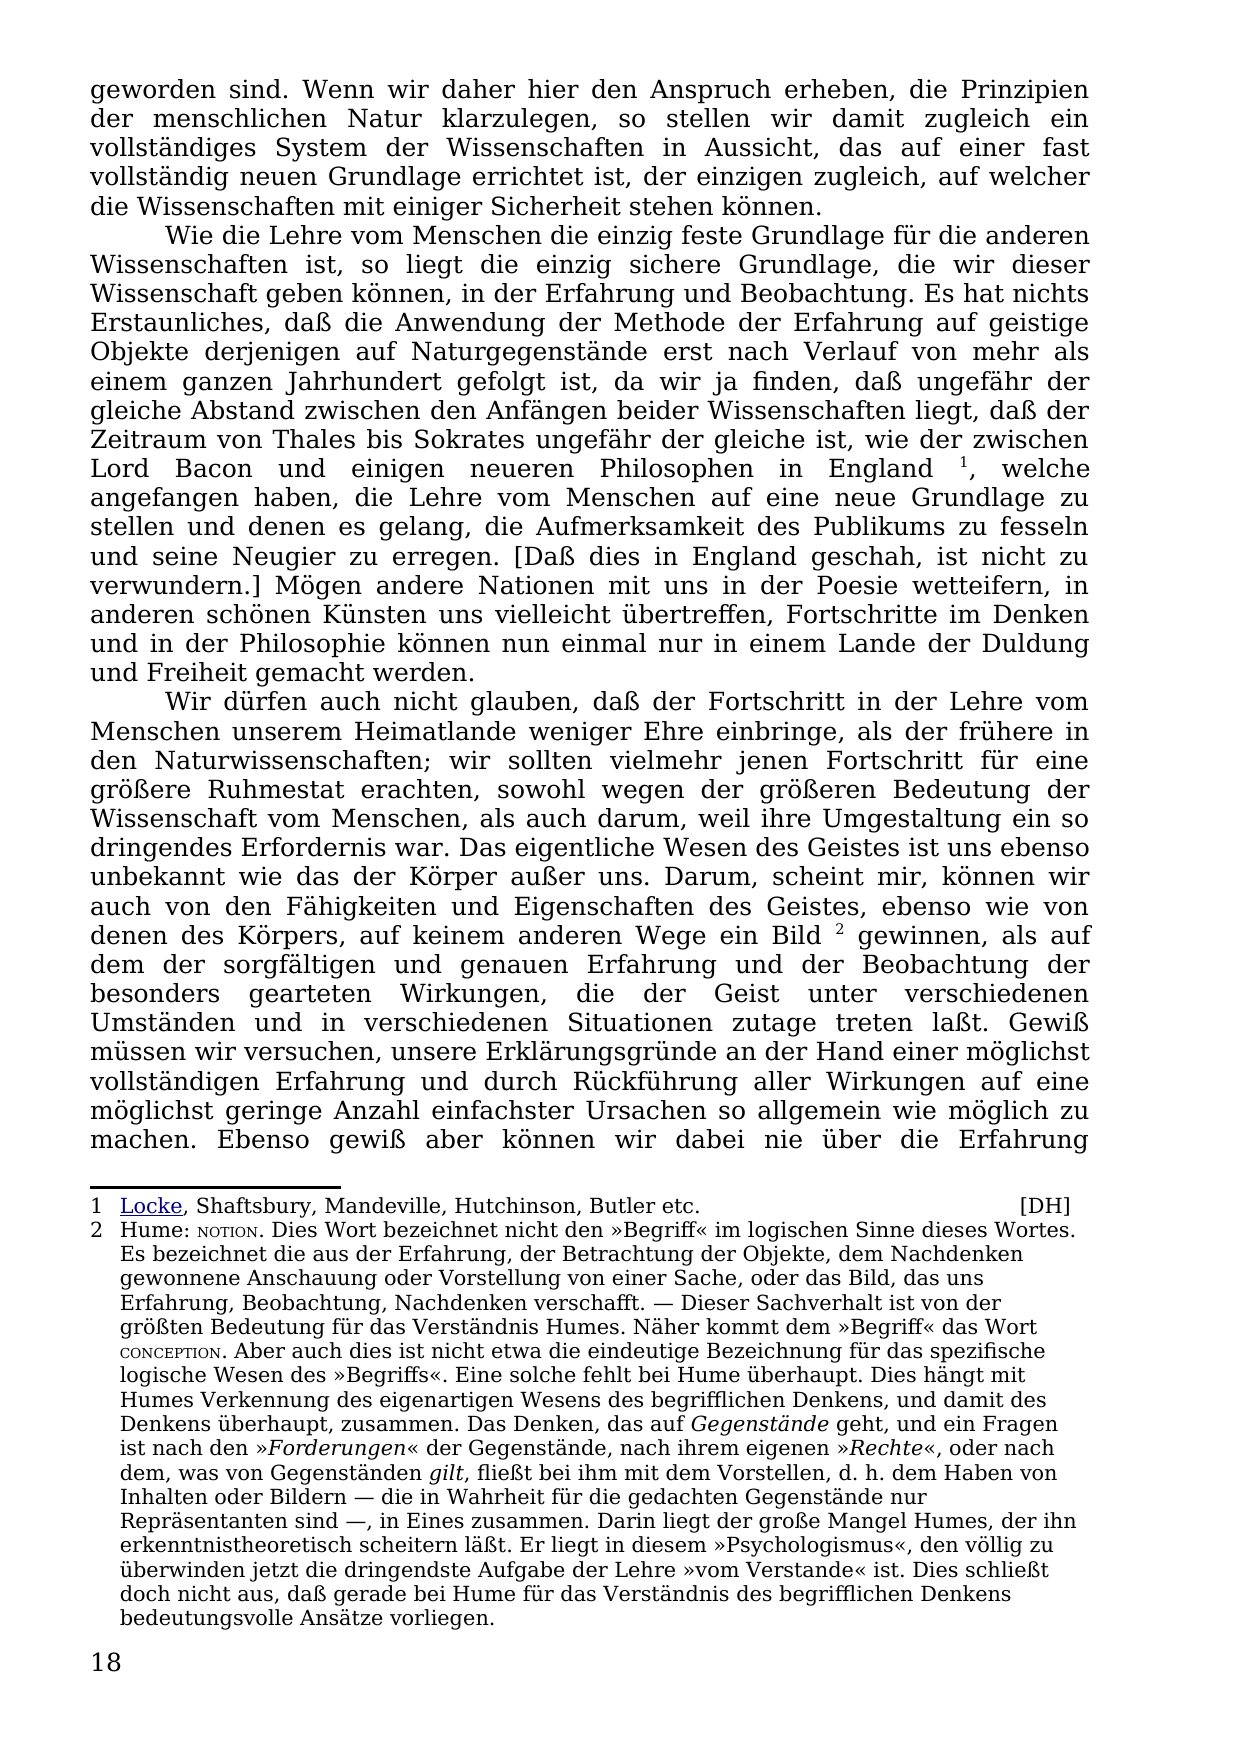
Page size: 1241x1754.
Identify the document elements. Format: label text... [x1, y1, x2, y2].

text Wir dürfen auch nicht glauben, daß der Fortschritt in der Lehre vom Menschen unserem Heimatlande weniger Ehre einbringe, als der frühere in den Naturwissenschaften; wir sollten vielmehr jenen Fortschritt für eine größere Ruhmestat erachten, sowohl wegen der größeren Bedeutung der Wissenschaft vom Menschen, als auch darum, weil ihre Umgestaltung ein so dringendes Erfordernis war. Das eigentliche Wesen des Geistes ist uns ebenso unbekannt wie das der Körper außer uns. Darum, scheint mir, können wir auch von den Fähigkeiten und Eigenschaften des Geistes, ebenso wie von denen des Körpers, auf keinem anderen Wege ein Bild gewinnen, als auf dem der sorgfältigen und genauen Erfahrung und der Beobachtung der besonders gearteten Wirkungen, die der Geist unter verschiedenen Umständen und in verschiedenen Situationen zutage treten laßt. Gewiß müssen wir versuchen, unsere Erklärungsgründe an der Hand einer möglichst vollständigen Erfahrung und durch Rückführung aller Wirkungen auf eine möglichst geringe Anzahl einfachster Ursachen so allgemein wie möglich zu machen. Ebenso gewiß aber können wir dabei nie über die Erfahrung [90, 687, 1091, 1154]
text Locke, Shaftsbury, Mandeville, Hutchinson, Butler etc. [DH] [90, 1194, 1091, 1218]
text Wie die Lehre vom Menschen die einzig feste Grundlage für die anderen Wissenschaften ist, so liegt die einzig sichere Grundlage, die wir dieser Wissenschaft geben können, in der Erfahrung und Beobachtung. Es hat nichts Erstaunliches, daß die Anwendung der Methode der Erfahrung auf geistige Objekte derjenigen auf Naturgegenstände erst nach Verlauf von mehr als einem ganzen Jahrhundert gefolgt ist, da wir ja finden, daß ungefähr der gleiche Abstand zwischen den Anfängen beider Wissenschaften liegt, daß der Zeitraum von Thales bis Sokrates ungefähr der gleiche ist, wie der zwischen Lord Bacon und einigen neueren Philosophen in England , welche angefangen haben, die Lehre vom Menschen auf eine neue Grundlage zu stellen und denen es gelang, die Aufmerksamkeit des Publikums zu fesseln und seine Neugier zu erregen. [Daß dies in England geschah, ist nicht zu verwundern.] Mögen andere Nationen mit uns in der Poesie wetteifern, in anderen schönen Künsten uns vielleicht übertreffen, Fortschritte im Denken und in der Philosophie können nun einmal nur in einem Lande der Duldung und Freiheit gemacht werden. [90, 221, 1091, 687]
text Hume: notion. Dies Wort bezeichnet nicht den »Begriff« im logischen Sinne dieses Wortes. Es bezeichnet die aus der Erfahrung, der Betrachtung der Objekte, dem Nachdenken gewonnene Anschauung oder Vorstellung von einer Sache, oder das Bild, das uns Erfahrung, Beobachtung, Nachdenken verschafft. — Dieser Sachverhalt ist von der größten Bedeutung für das Verständnis Humes. Näher kommt dem »Begriff« das Wort conception. Aber auch dies ist nicht etwa die eindeutige Bezeichnung für das spezifische logische Wesen des »Begriffs«. Eine solche fehlt bei Hume überhaupt. Dies hängt mit Humes Verkennung des eigenartigen Wesens des begrifflichen Denkens, und damit des Denkens überhaupt, zusammen. Das Denken, das auf Gegenstände geht, und ein Fragen ist nach den »Forderungen« der Gegenstände, nach ihrem eigenen »Rechte«, oder nach dem, was von Gegenständen gilt, fließt bei ihm mit dem Vorstellen, d. h. dem Haben von Inhalten oder Bildern — die in Wahrheit für die gedachten Gegenstände nur Repräsentanten sind —, in Eines zusammen. Darin liegt der große Mangel Humes, der ihn erkenntnistheoretisch scheitern läßt. Er liegt in diesem »Psychologismus«, den völlig zu überwinden jetzt die dringendste Aufgabe der Lehre »vom Verstande« ist. Dies schließt doch nicht aus, daß gerade bei Hume für das Verständnis des begrifflichen Denkens bedeutungsvolle Ansätze vorliegen. [90, 1218, 1091, 1631]
text geworden sind. Wenn wir daher hier den Anspruch erheben, die Prinzipien der menschlichen Natur klarzulegen, so stellen wir damit zugleich ein vollständiges System der Wissenschaften in Aussicht, das auf einer fast vollständig neuen Grundlage errichtet ist, der einzigen zugleich, auf welcher die Wissenschaften mit einiger Sicherheit stehen können. [90, 75, 1091, 221]
